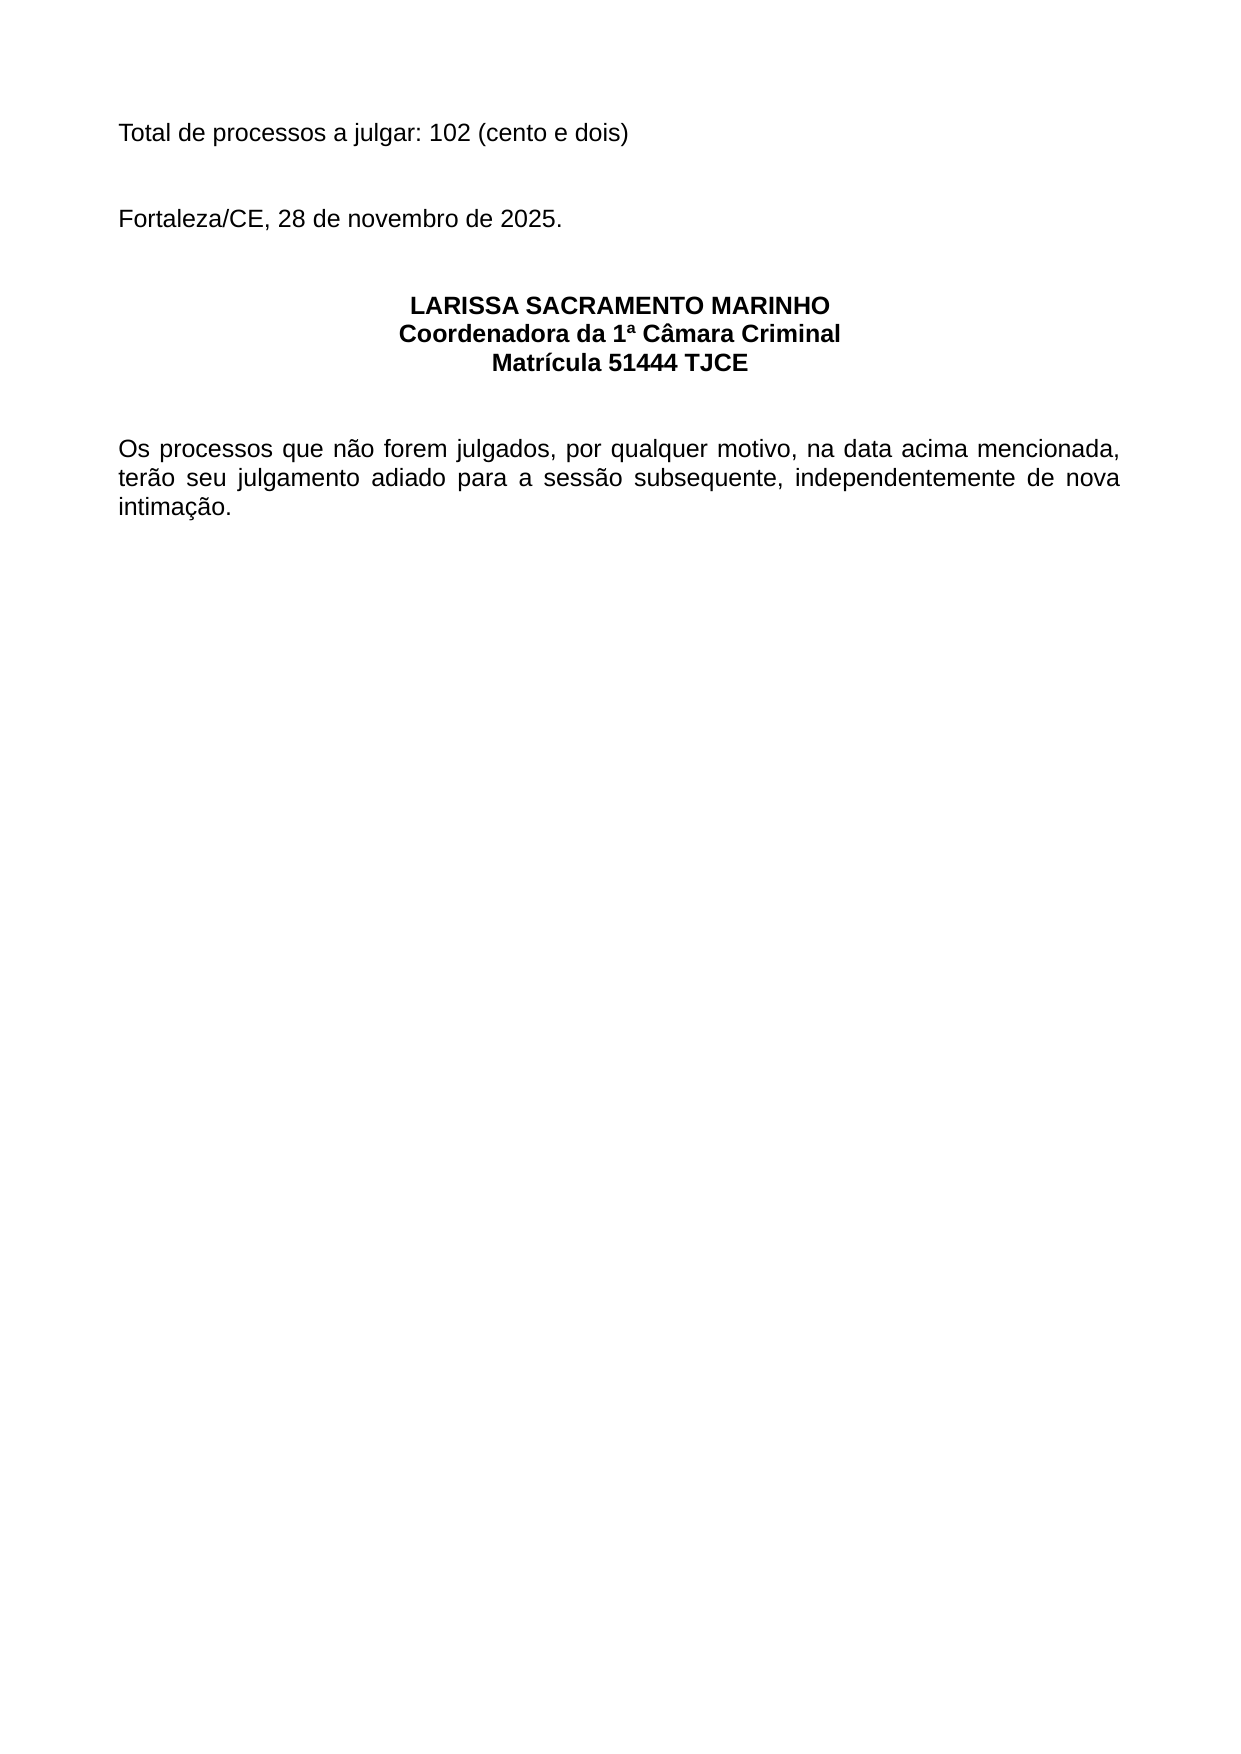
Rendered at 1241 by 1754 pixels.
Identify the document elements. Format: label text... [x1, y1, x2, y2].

text LARISSA SACRAMENTO MARINHO [118, 291, 1122, 319]
text Total de processos a julgar: 102 (cento e dois) [118, 118, 1122, 147]
text Os processos que não forem julgados, por qualquer motivo, na data acima mencionada, terão seu julgamento adiado para a sessão subsequente, independentemente de nova intimação. [118, 434, 1122, 521]
text Fortaleza/CE, 28 de novembro de 2025. [118, 204, 1122, 233]
text Matrícula 51444 TJCE [118, 348, 1122, 377]
text Coordenadora da 1ª Câmara Criminal [118, 319, 1122, 348]
